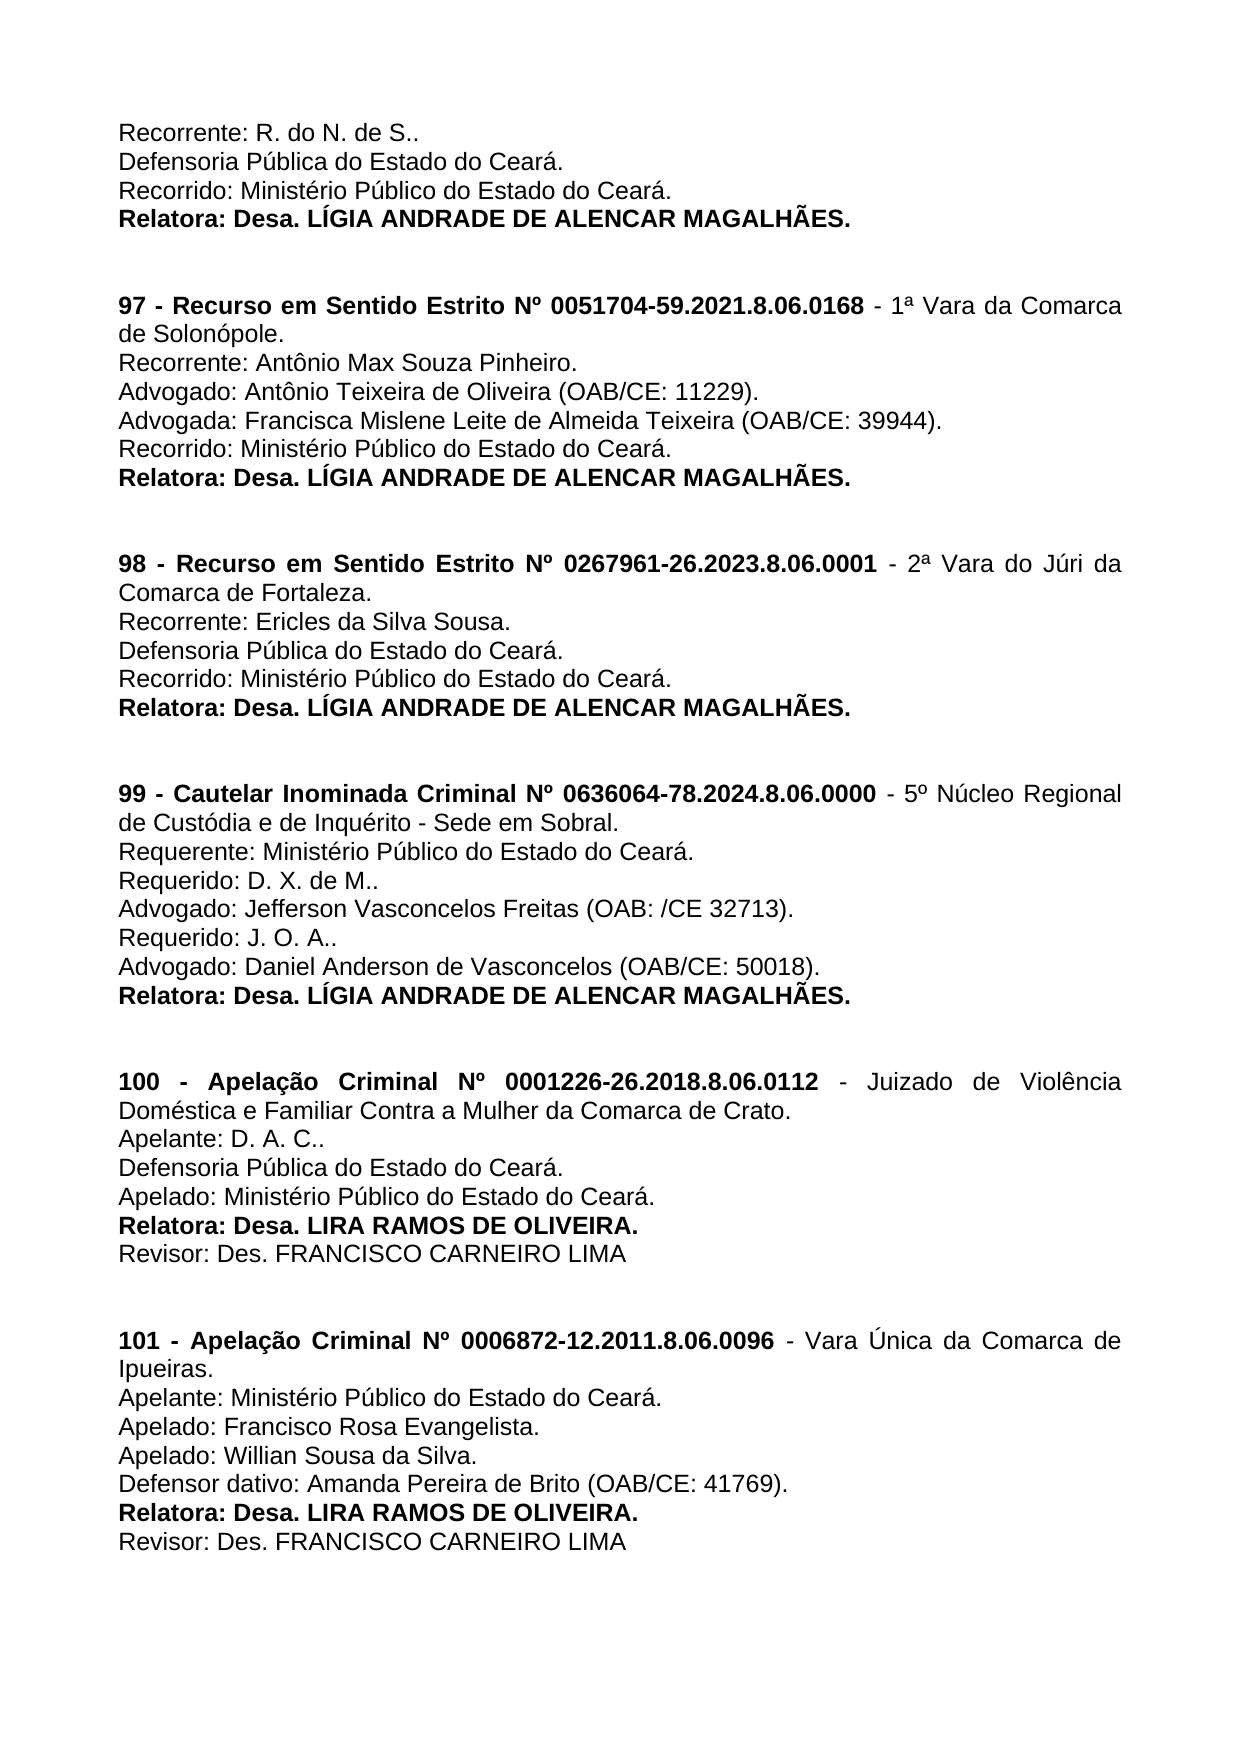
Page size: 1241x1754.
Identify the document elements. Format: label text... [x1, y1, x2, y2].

text Relatora: Desa. LÍGIA ANDRADE DE ALENCAR MAGALHÃES. [118, 693, 1122, 722]
text Requerente: Ministério Público do Estado do Ceará. [118, 837, 1122, 866]
text Relatora: Desa. LÍGIA ANDRADE DE ALENCAR MAGALHÃES. [118, 463, 1122, 492]
text Advogada: Francisca Mislene Leite de Almeida Teixeira (OAB/CE: 39944). [118, 406, 1122, 434]
text Advogado: Jefferson Vasconcelos Freitas (OAB: /CE 32713). [118, 894, 1122, 923]
text Advogado: Antônio Teixeira de Oliveira (OAB/CE: 11229). [118, 377, 1122, 406]
text Relatora: Desa. LIRA RAMOS DE OLIVEIRA. [118, 1498, 1122, 1527]
text Relatora: Desa. LIRA RAMOS DE OLIVEIRA. [118, 1211, 1122, 1239]
text 99 - Cautelar Inominada Criminal Nº 0636064-78.2024.8.06.0000 - 5º Núcleo Regional de Custódia e de Inquérito - Sede em Sobral. [118, 779, 1122, 837]
text Defensoria Pública do Estado do Ceará. [118, 147, 1123, 176]
text Requerido: J. O. A.. [118, 923, 1122, 952]
text Apelante: Ministério Público do Estado do Ceará. [118, 1383, 1122, 1412]
text Recorrente: Ericles da Silva Sousa. [118, 607, 1122, 636]
text 97 - Recurso em Sentido Estrito Nº 0051704-59.2021.8.06.0168 - 1ª Vara da Comarca de Solonópole. [118, 291, 1122, 348]
text Defensoria Pública do Estado do Ceará. [118, 1153, 1122, 1182]
text Revisor: Des. FRANCISCO CARNEIRO LIMA [118, 1239, 1122, 1268]
text Apelado: Willian Sousa da Silva. [118, 1441, 1122, 1469]
text Relatora: Desa. LÍGIA ANDRADE DE ALENCAR MAGALHÃES. [118, 981, 1122, 1009]
text Revisor: Des. FRANCISCO CARNEIRO LIMA [118, 1527, 1122, 1556]
text Requerido: D. X. de M.. [118, 866, 1122, 894]
text Defensoria Pública do Estado do Ceará. [118, 636, 1122, 664]
text Advogado: Daniel Anderson de Vasconcelos (OAB/CE: 50018). [118, 952, 1122, 981]
text 101 - Apelação Criminal Nº 0006872-12.2011.8.06.0096 - Vara Única da Comarca de Ipueiras. [118, 1326, 1122, 1383]
text Apelado: Ministério Público do Estado do Ceará. [118, 1182, 1122, 1211]
text Apelado: Francisco Rosa Evangelista. [118, 1412, 1122, 1441]
text 100 - Apelação Criminal Nº 0001226-26.2018.8.06.0112 - Juizado de Violência Doméstica e Familiar Contra a Mulher da Comarca de Crato. [118, 1067, 1122, 1124]
text Relatora: Desa. LÍGIA ANDRADE DE ALENCAR MAGALHÃES. [118, 204, 1122, 233]
text Apelante: D. A. C.. [118, 1124, 1122, 1153]
text Defensor dativo: Amanda Pereira de Brito (OAB/CE: 41769). [118, 1469, 1122, 1498]
text Recorrido: Ministério Público do Estado do Ceará. [118, 664, 1122, 693]
text Recorrido: Ministério Público do Estado do Ceará. [118, 176, 1123, 204]
text Recorrente: R. do N. de S.. [118, 118, 1123, 147]
text 98 - Recurso em Sentido Estrito Nº 0267961-26.2023.8.06.0001 - 2ª Vara do Júri da Comarca de Fortaleza. [118, 549, 1122, 607]
text Recorrente: Antônio Max Souza Pinheiro. [118, 348, 1122, 377]
text Recorrido: Ministério Público do Estado do Ceará. [118, 434, 1122, 463]
